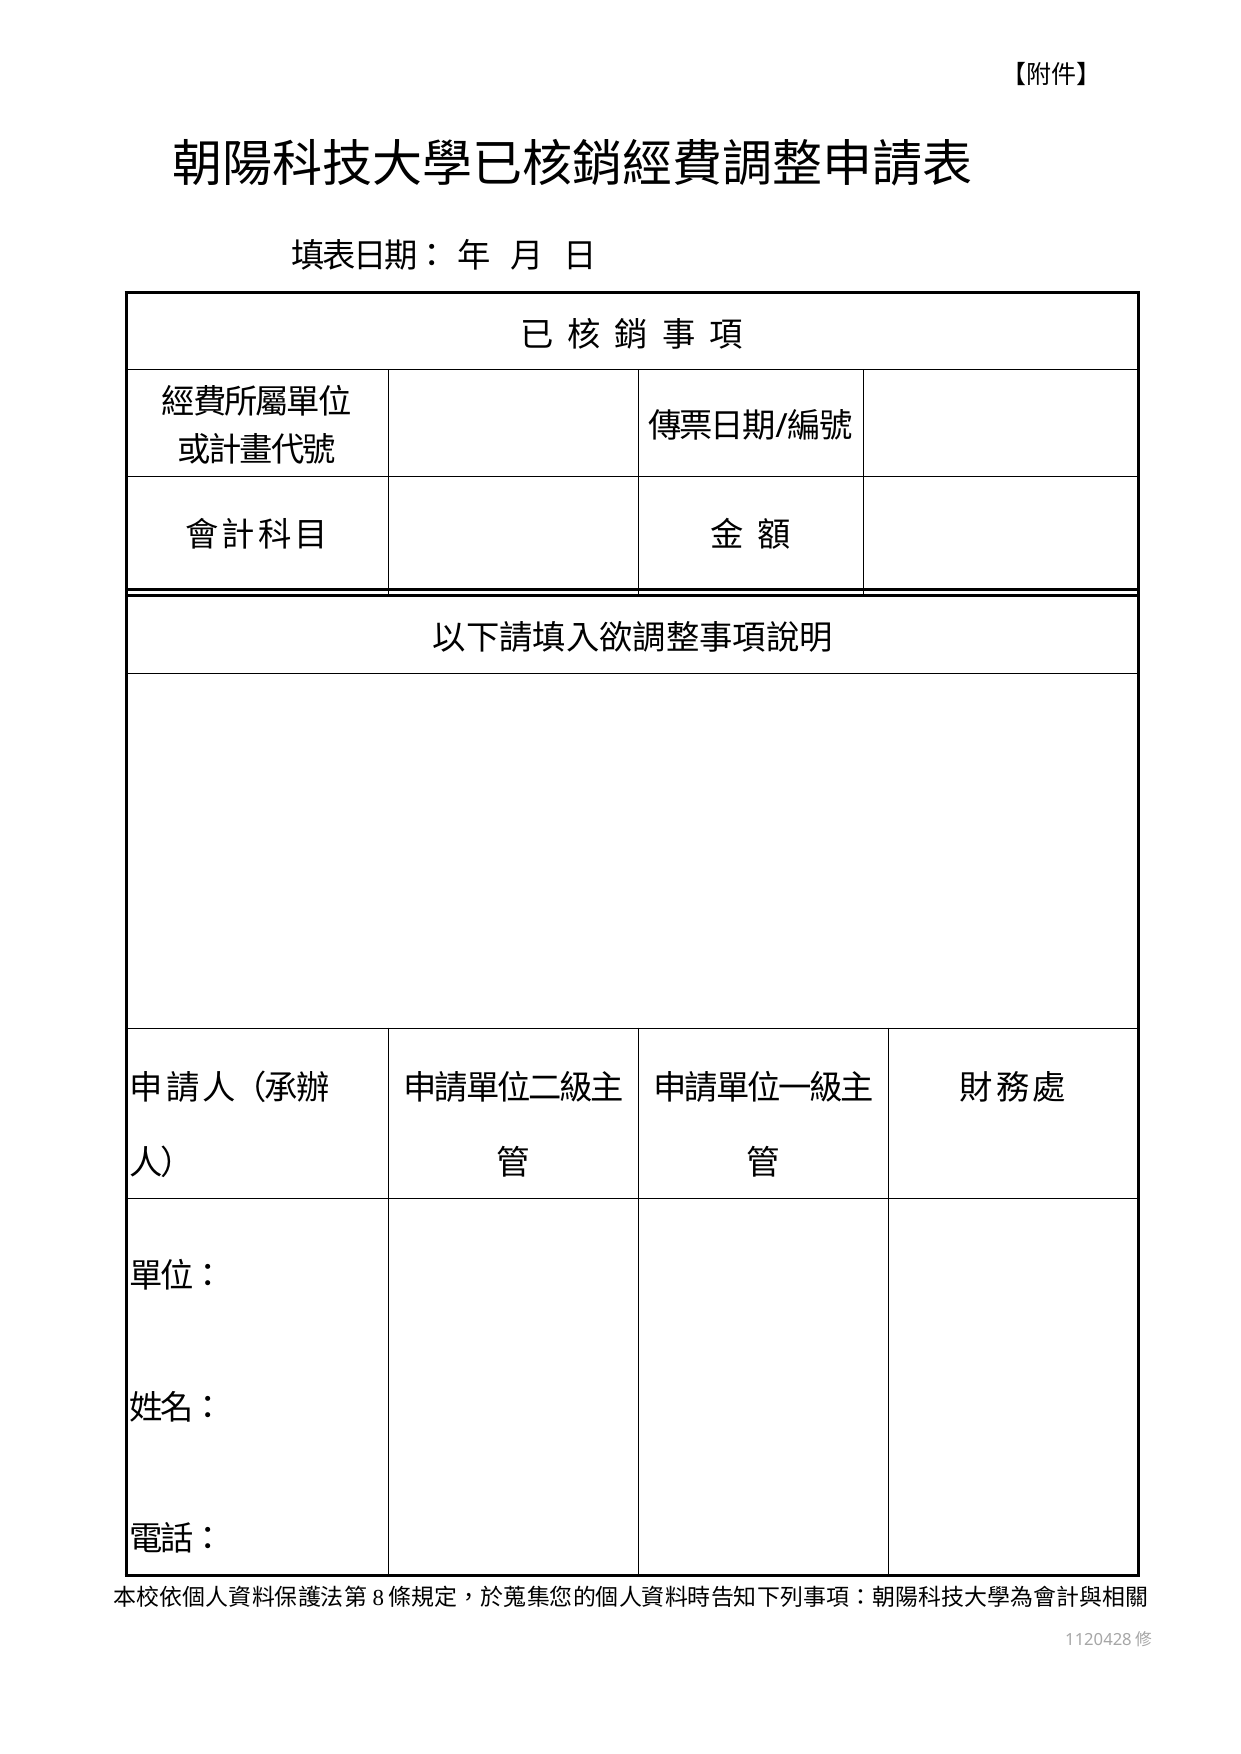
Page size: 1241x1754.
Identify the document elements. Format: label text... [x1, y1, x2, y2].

table_cell 申請單位二級主管 [389, 1029, 638, 1197]
table_cell 金 額 [639, 477, 863, 587]
table_cell [639, 1199, 888, 1573]
table_cell [889, 1199, 1137, 1573]
table_cell [389, 370, 638, 476]
text 【附件】 [1004, 55, 1098, 91]
table_header 已 核 銷 事 項 [128, 294, 1137, 369]
table_cell 單位： 姓名： 電話： [128, 1199, 388, 1573]
table_cell [128, 674, 1137, 1028]
table_cell 申 請 人（承辦人） [128, 1029, 388, 1197]
table_cell [389, 477, 638, 587]
table_cell 傳票日期/編號 [639, 370, 863, 476]
text 填表日期： 年 月 日 [89, 216, 1152, 291]
table_cell 申請單位一級主管 [639, 1029, 888, 1197]
text 朝陽科技大學已核銷經費調整申請表 [89, 122, 1240, 197]
text 本校依個人資料保護法第8條規定，於蒐集您的個人資料時告知下列事項：朝陽科技大學為會計與相關 [114, 1577, 1152, 1614]
table_cell 經費所屬單位 或計畫代號 [128, 370, 388, 476]
table_cell [864, 370, 1137, 476]
table_cell 財 務 處 [889, 1029, 1137, 1197]
table_cell 會 計 科 目 [128, 477, 388, 587]
table_cell [389, 1199, 638, 1573]
table_cell [864, 477, 1137, 587]
table_cell 以下請填入欲調整事項說明 [128, 597, 1137, 672]
